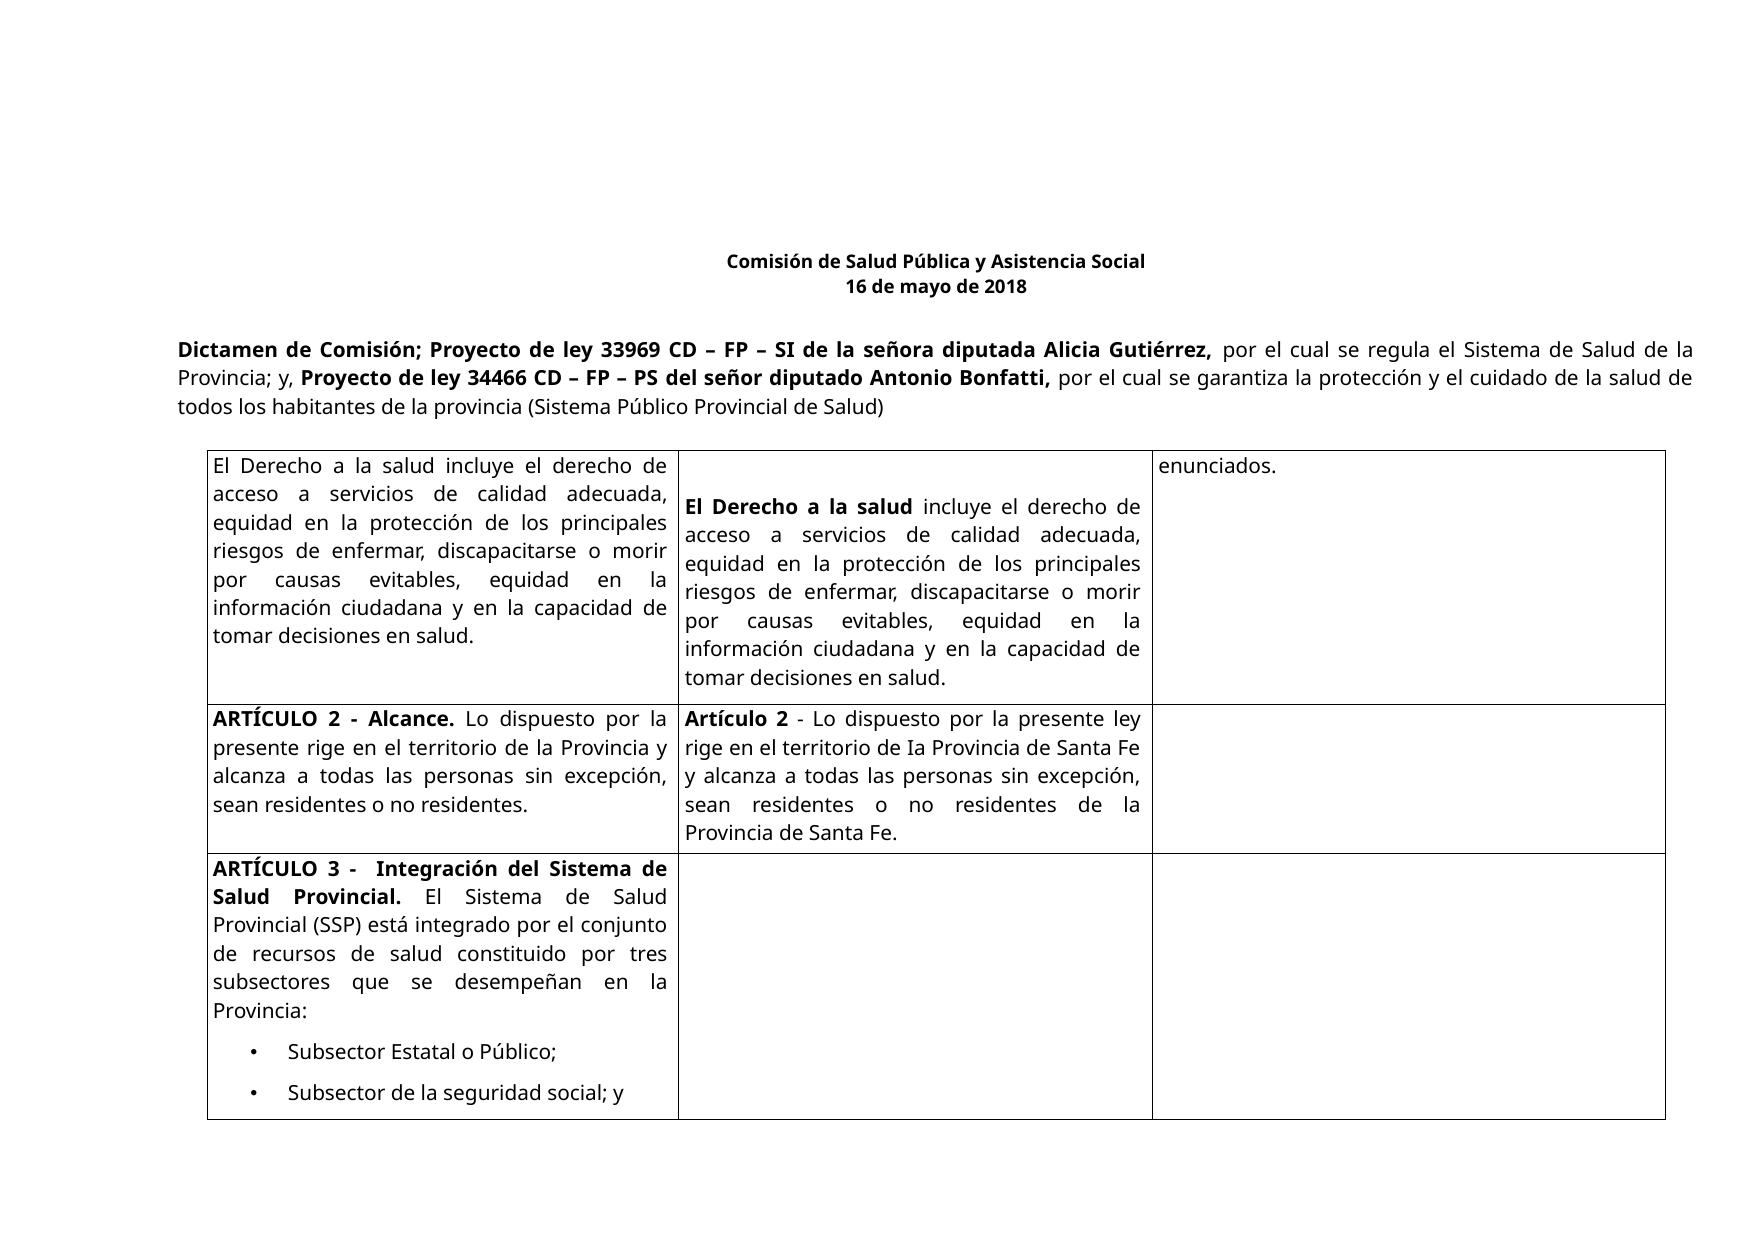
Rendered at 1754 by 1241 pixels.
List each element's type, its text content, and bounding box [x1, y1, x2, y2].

table_cell Artículo 2 - Lo dispuesto por la presente ley rige en el territorio de Ia Provincia de Santa Fe y alcanza a todas las personas sin excepción, sean residentes o no residentes de la Provincia de Santa Fe. [679, 705, 1152, 853]
table_cell [1153, 705, 1665, 853]
table_cell [1153, 854, 1665, 1119]
table_cell ARTÍCULO 3 - Integración del Sistema de Salud Provincial. El Sistema de Salud Provincial (SSP) está integrado por el conjunto de recursos de salud constituido por tres subsectores que se desempeñan en la Provincia: Subsector Estatal o Público; Subsector de la seguridad social; y Subsector privado. [208, 854, 678, 1119]
table_cell El Derecho a la salud incluye el derecho de acceso a servicios de calidad adecuada, equidad en la protección de los principales riesgos de enfermar, discapacitarse o morir por causas evitables, equidad en la información ciudadana y en la capacidad de tomar decisiones en salud. [679, 451, 1152, 703]
table_cell [679, 854, 1152, 1119]
table_cell El Derecho a la salud incluye el derecho de acceso a servicios de calidad adecuada, equidad en la protección de los principales riesgos de enfermar, discapacitarse o morir por causas evitables, equidad en la información ciudadana y en la capacidad de tomar decisiones en salud. [208, 451, 678, 703]
table_cell enunciados. [1153, 451, 1665, 703]
table_cell ARTÍCULO 2 - Alcance. Lo dispuesto por la presente rige en el territorio de la Provincia y alcanza a todas las personas sin excepción, sean residentes o no residentes. [208, 705, 678, 853]
